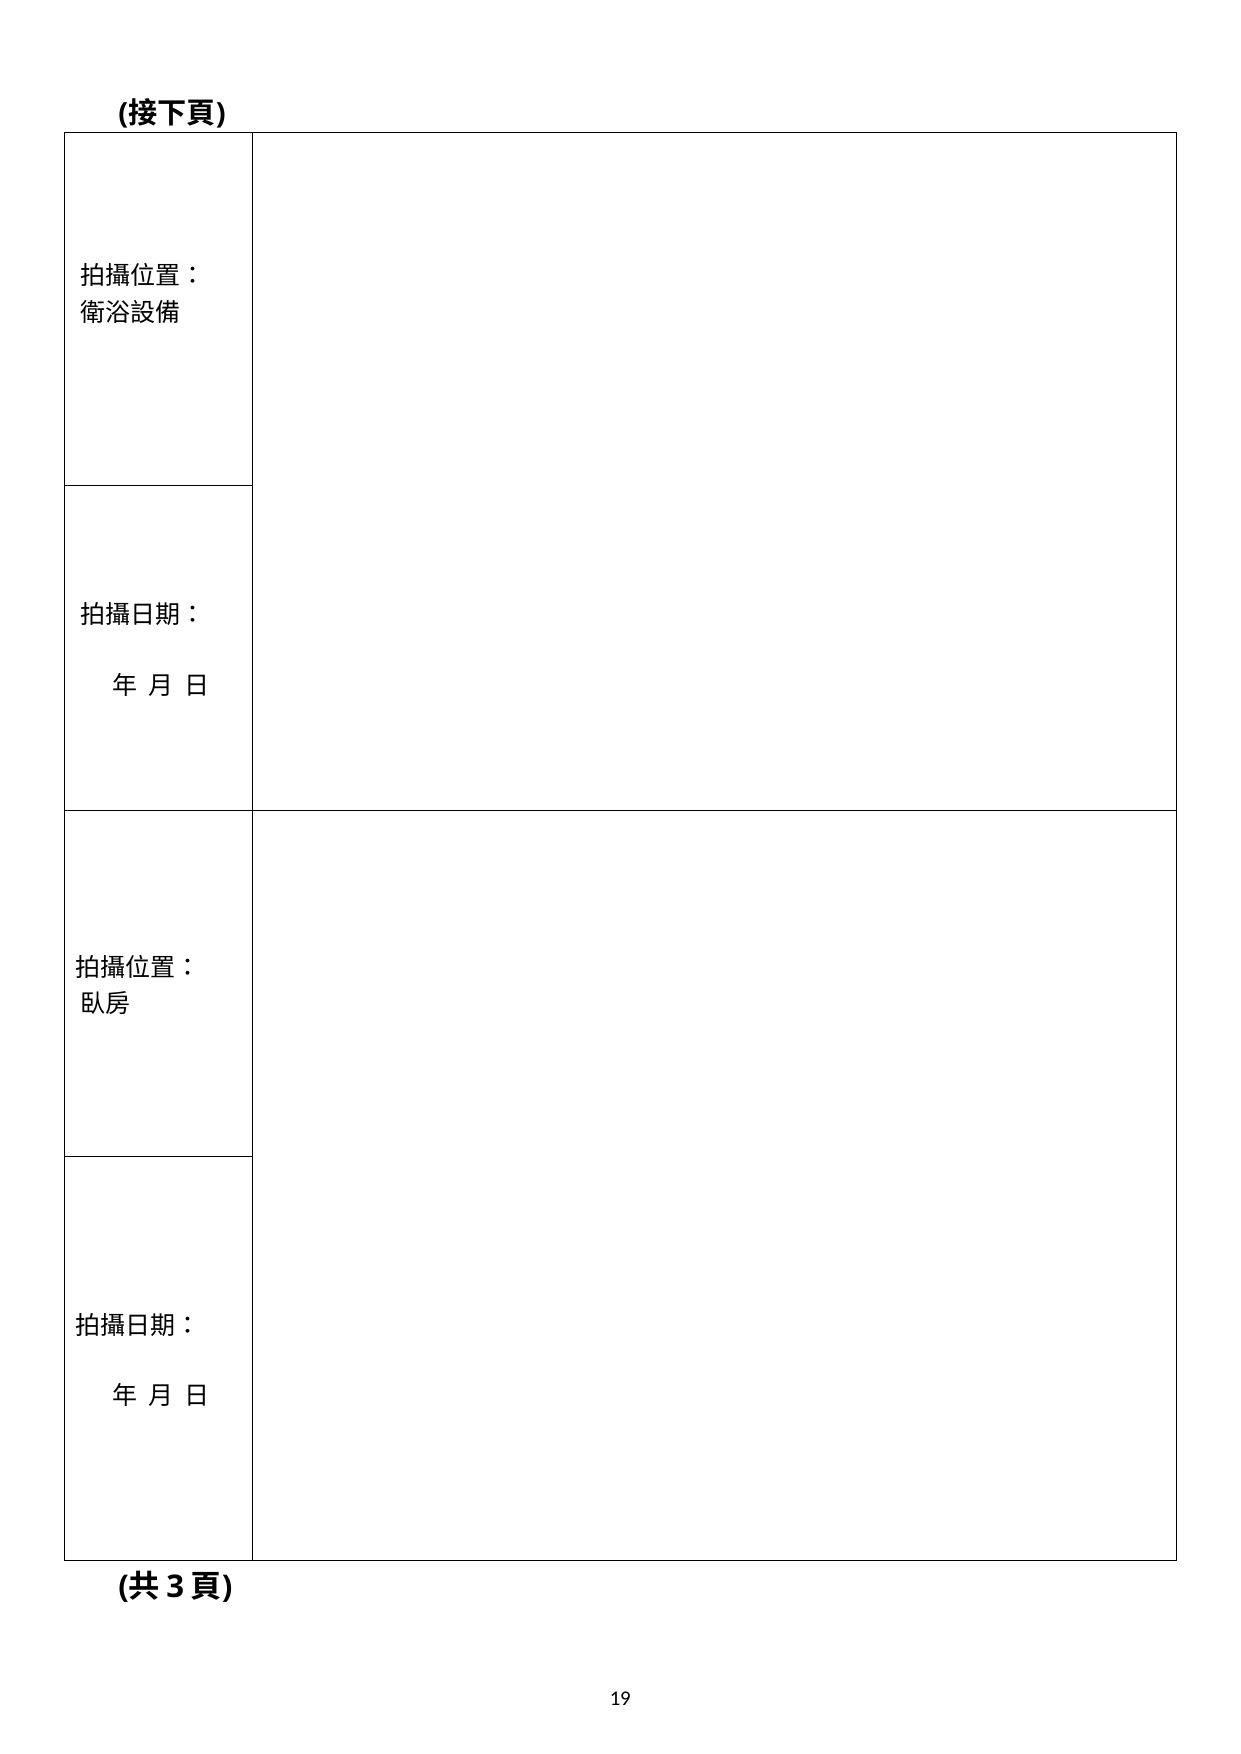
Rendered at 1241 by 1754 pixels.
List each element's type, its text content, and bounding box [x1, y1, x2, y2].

table_cell 拍攝日期： 年 月 日 [65, 1157, 252, 1560]
table_header 拍攝位置： 衛浴設備 [65, 133, 252, 485]
text (接下頁) [118, 89, 1122, 132]
table_header [253, 133, 1176, 810]
text (共3頁) [118, 1561, 1122, 1607]
table_cell 拍攝日期： 年 月 日 [65, 486, 252, 810]
table_cell 拍攝位置： 臥房 [65, 811, 252, 1156]
table_cell [253, 811, 1176, 1560]
